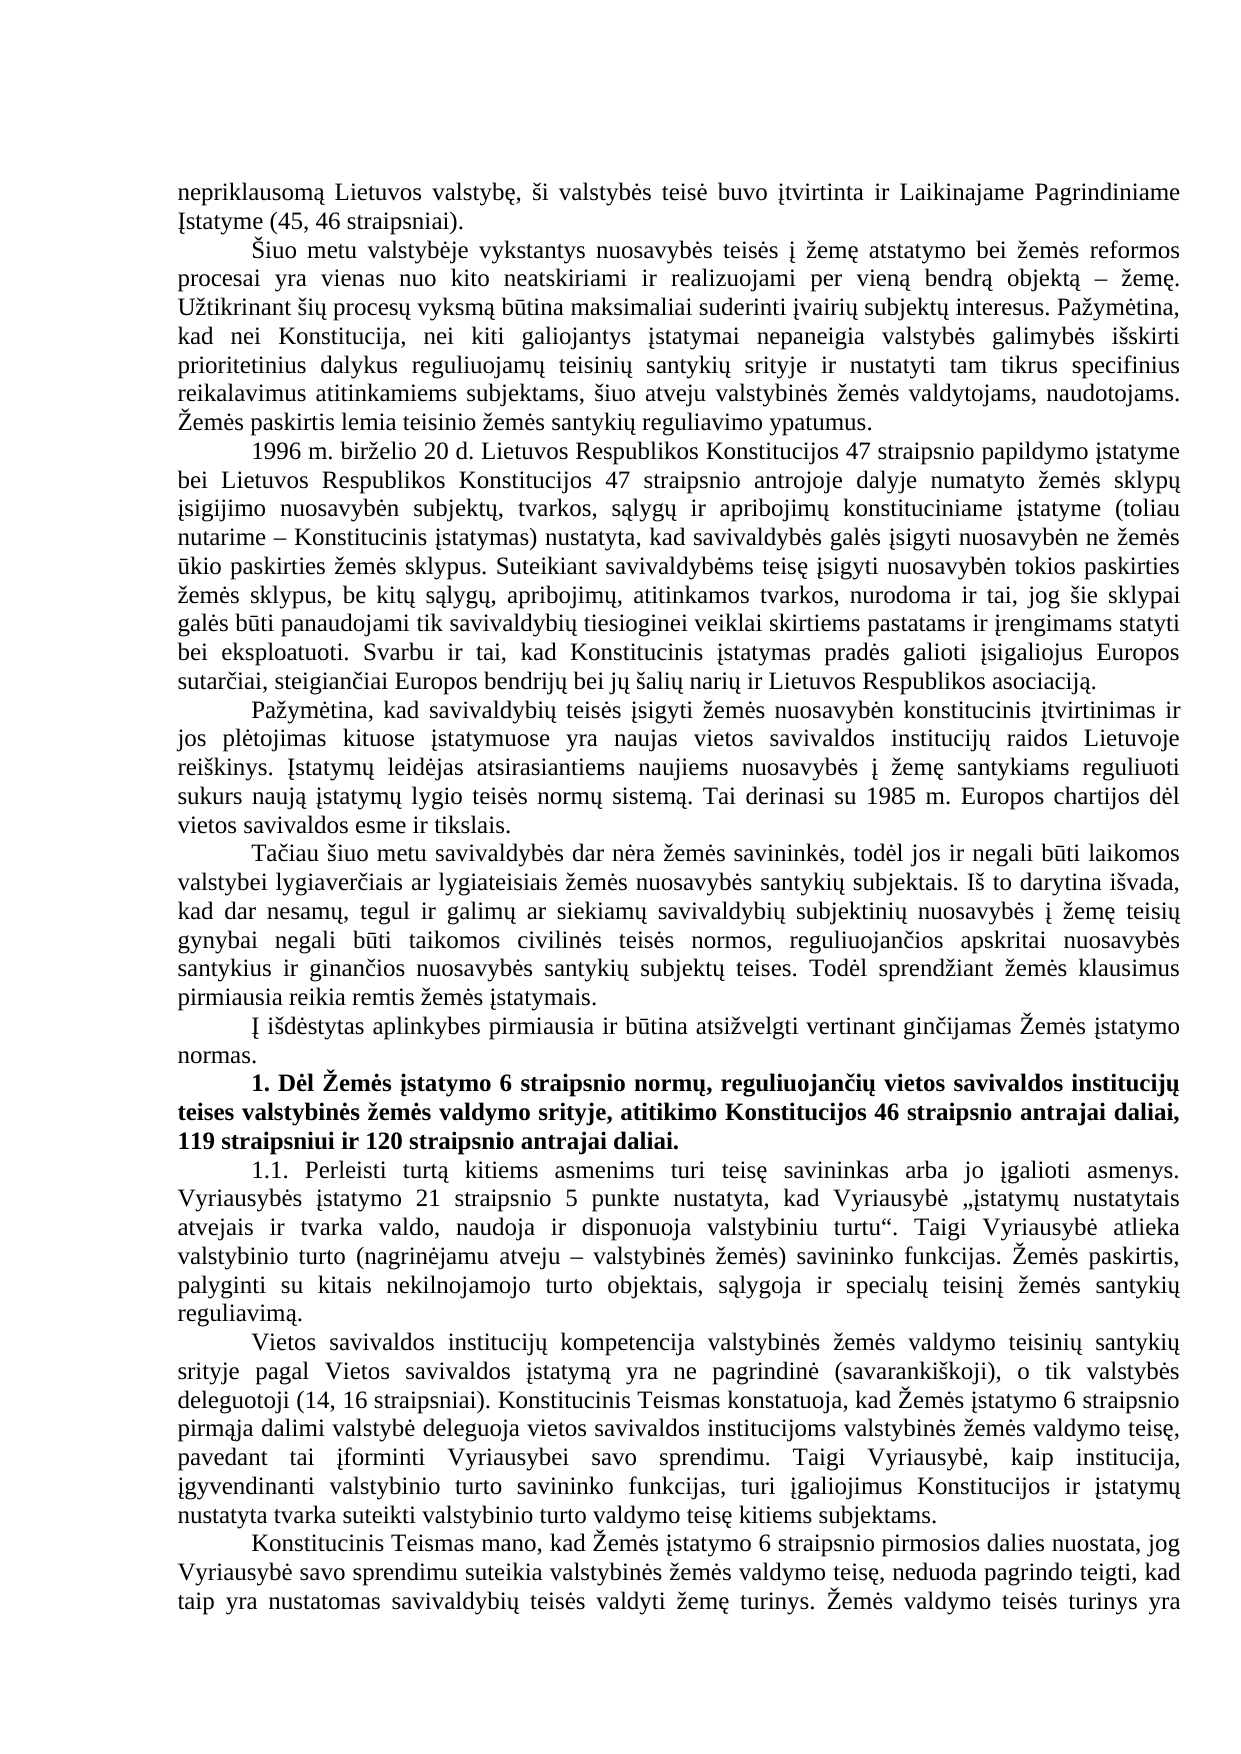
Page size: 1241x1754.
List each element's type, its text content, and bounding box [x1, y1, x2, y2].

text nepriklausomą Lietuvos valstybę, ši valstybės teisė buvo įtvirtinta ir Laikinajame Pagrindiniame Įstatyme (45, 46 straipsniai). [177, 177, 1181, 235]
text Į išdėstytas aplinkybes pirmiausia ir būtina atsižvelgti vertinant ginčijamas Žemės įstatymo normas. [177, 1011, 1181, 1068]
text Konstitucinis Teismas mano, kad Žemės įstatymo 6 straipsnio pirmosios dalies nuostata, jog Vyriausybė savo sprendimu suteikia valstybinės žemės valdymo teisę, neduoda pagrindo teigti, kad taip yra nustatomas savivaldybių teisės valdyti žemę turinys. Žemės valdymo teisės turinys yra [177, 1528, 1181, 1615]
text Tačiau šiuo metu savivaldybės dar nėra žemės savininkės, todėl jos ir negali būti laikomos valstybei lygiaverčiais ar lygiateisiais žemės nuosavybės santykių subjektais. Iš to darytina išvada, kad dar nesamų, tegul ir galimų ar siekiamų savivaldybių subjektinių nuosavybės į žemę teisių gynybai negali būti taikomos civilinės teisės normos, reguliuojančios apskritai nuosavybės santykius ir ginančios nuosavybės santykių subjektų teises. Todėl sprendžiant žemės klausimus pirmiausia reikia remtis žemės įstatymais. [177, 838, 1181, 1011]
text 1.1. Perleisti turtą kitiems asmenims turi teisę savininkas arba jo įgalioti asmenys. Vyriausybės įstatymo 21 straipsnio 5 punkte nustatyta, kad Vyriausybė „įstatymų nustatytais atvejais ir tvarka valdo, naudoja ir disponuoja valstybiniu turtu“. Taigi Vyriausybė atlieka valstybinio turto (nagrinėjamu atveju – valstybinės žemės) savininko funkcijas. Žemės paskirtis, palyginti su kitais nekilnojamojo turto objektais, sąlygoja ir specialų teisinį žemės santykių reguliavimą. [177, 1155, 1181, 1327]
text Pažymėtina, kad savivaldybių teisės įsigyti žemės nuosavybėn konstitucinis įtvirtinimas ir jos plėtojimas kituose įstatymuose yra naujas vietos savivaldos institucijų raidos Lietuvoje reiškinys. Įstatymų leidėjas atsirasiantiems naujiems nuosavybės į žemę santykiams reguliuoti sukurs naują įstatymų lygio teisės normų sistemą. Tai derinasi su 1985 m. Europos chartijos dėl vietos savivaldos esme ir tikslais. [177, 695, 1181, 838]
text Šiuo metu valstybėje vykstantys nuosavybės teisės į žemę atstatymo bei žemės reformos procesai yra vienas nuo kito neatskiriami ir realizuojami per vieną bendrą objektą – žemę. Užtikrinant šių procesų vyksmą būtina maksimaliai suderinti įvairių subjektų interesus. Pažymėtina, kad nei Konstitucija, nei kiti galiojantys įstatymai nepaneigia valstybės galimybės išskirti prioritetinius dalykus reguliuojamų teisinių santykių srityje ir nustatyti tam tikrus specifinius reikalavimus atitinkamiems subjektams, šiuo atveju valstybinės žemės valdytojams, naudotojams. Žemės paskirtis lemia teisinio žemės santykių reguliavimo ypatumus. [177, 235, 1181, 436]
text 1996 m. birželio 20 d. Lietuvos Respublikos Konstitucijos 47 straipsnio papildymo įstatyme bei Lietuvos Respublikos Konstitucijos 47 straipsnio antrojoje dalyje numatyto žemės sklypų įsigijimo nuosavybėn subjektų, tvarkos, sąlygų ir apribojimų konstituciniame įstatyme (toliau nutarime – Konstitucinis įstatymas) nustatyta, kad savivaldybės galės įsigyti nuosavybėn ne žemės ūkio paskirties žemės sklypus. Suteikiant savivaldybėms teisę įsigyti nuosavybėn tokios paskirties žemės sklypus, be kitų sąlygų, apribojimų, atitinkamos tvarkos, nurodoma ir tai, jog šie sklypai galės būti panaudojami tik savivaldybių tiesioginei veiklai skirtiems pastatams ir įrengimams statyti bei eksploatuoti. Svarbu ir tai, kad Konstitucinis įstatymas pradės galioti įsigaliojus Europos sutarčiai, steigiančiai Europos bendrijų bei jų šalių narių ir Lietuvos Respublikos asociaciją. [177, 436, 1181, 695]
text Vietos savivaldos institucijų kompetencija valstybinės žemės valdymo teisinių santykių srityje pagal Vietos savivaldos įstatymą yra ne pagrindinė (savarankiškoji), o tik valstybės deleguotoji (14, 16 straipsniai). Konstitucinis Teismas konstatuoja, kad Žemės įstatymo 6 straipsnio pirmąja dalimi valstybė deleguoja vietos savivaldos institucijoms valstybinės žemės valdymo teisę, pavedant tai įforminti Vyriausybei savo sprendimu. Taigi Vyriausybė, kaip institucija, įgyvendinanti valstybinio turto savininko funkcijas, turi įgaliojimus Konstitucijos ir įstatymų nustatyta tvarka suteikti valstybinio turto valdymo teisę kitiems subjektams. [177, 1327, 1181, 1528]
text 1. Dėl Žemės įstatymo 6 straipsnio normų, reguliuojančių vietos savivaldos institucijų teises valstybinės žemės valdymo srityje, atitikimo Konstitucijos 46 straipsnio antrajai daliai, 119 straipsniui ir 120 straipsnio antrajai daliai. [177, 1068, 1181, 1155]
